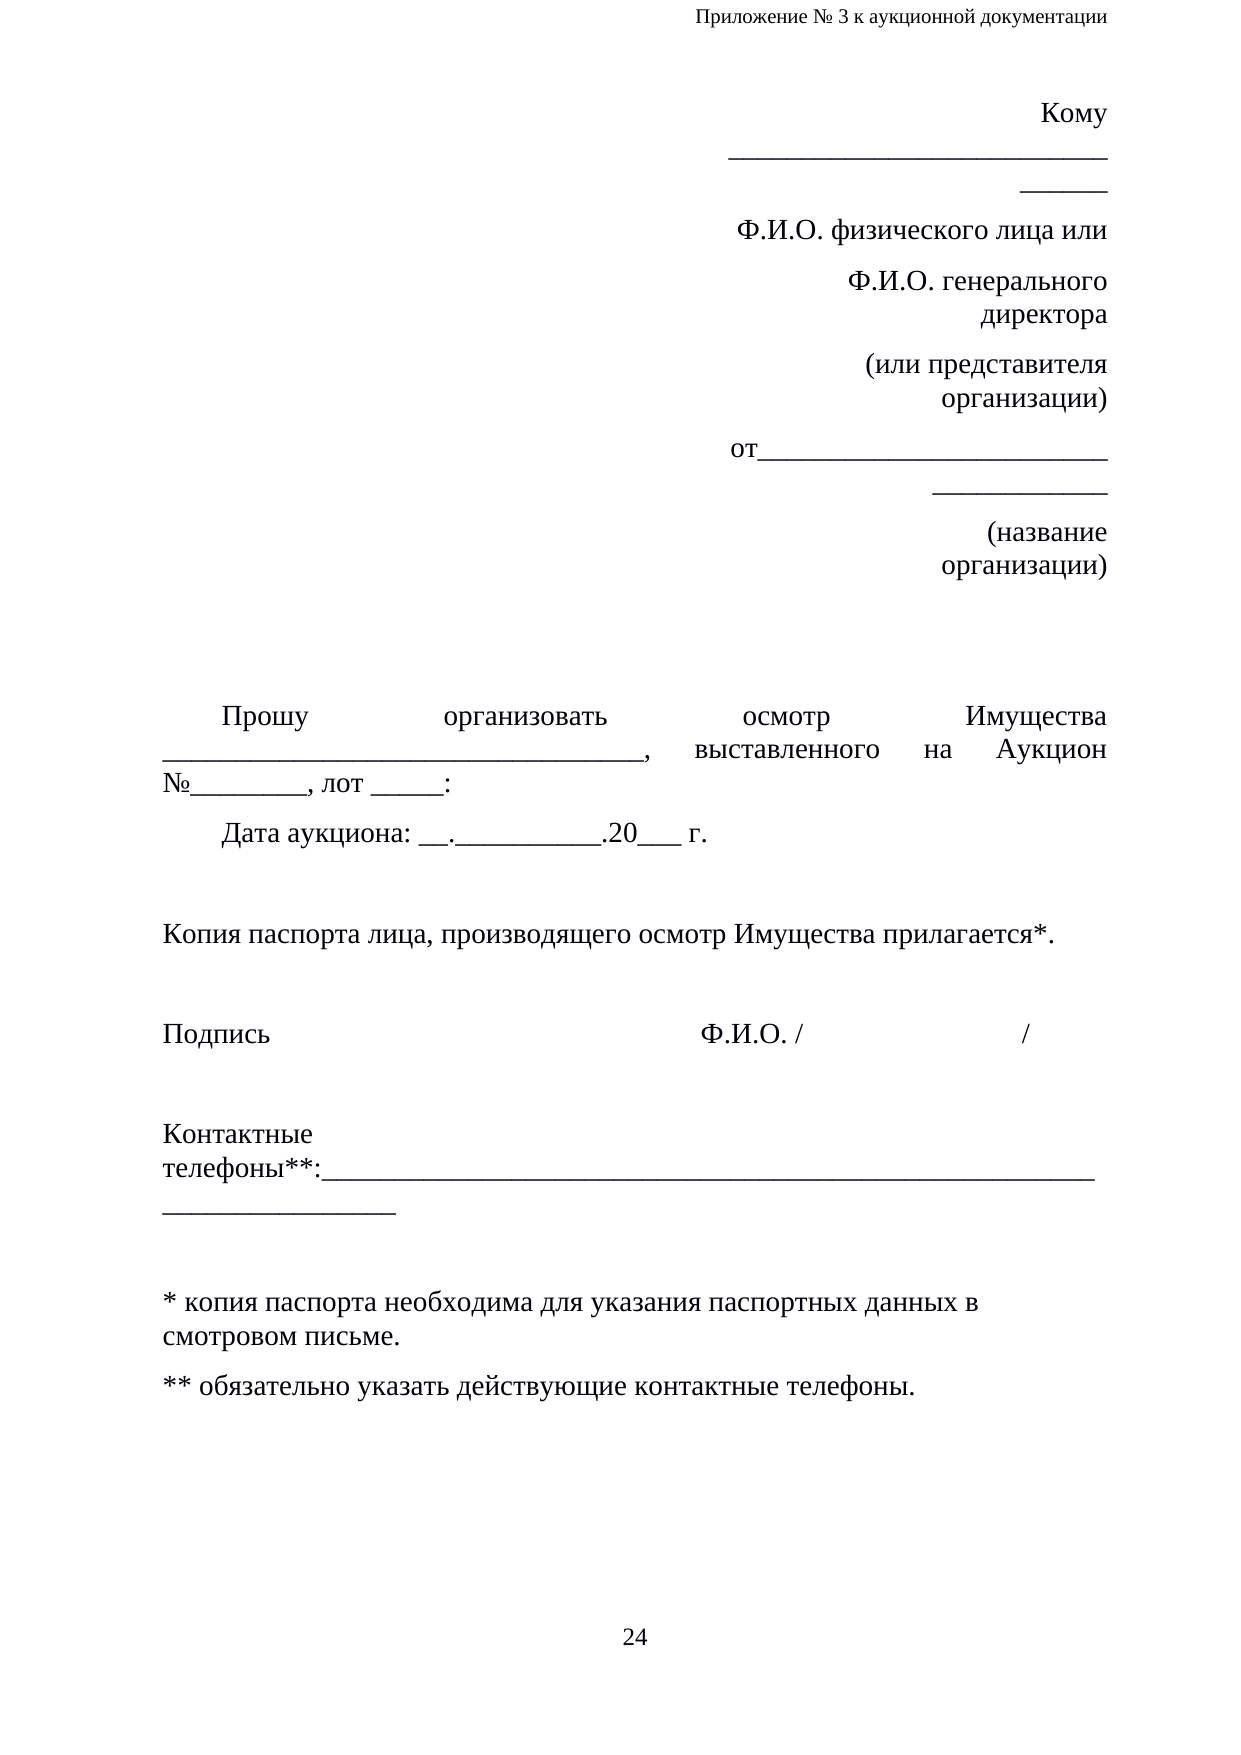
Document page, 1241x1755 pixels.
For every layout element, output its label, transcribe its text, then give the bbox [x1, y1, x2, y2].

text Ф.И.О. физического лица или [723, 212, 1107, 246]
text (название организации) [723, 514, 1107, 581]
text ** обязательно указать действующие контактные телефоны. [162, 1368, 1107, 1401]
text (или представителя организации) [723, 346, 1107, 413]
text Ф.И.О. генерального директора [723, 263, 1107, 330]
subtitle Приложение № 3 к аукционной документации [200, 4, 1107, 28]
text Дата аукциона: __.__________.20___ г. [162, 815, 1107, 849]
text * копия паспорта необходима для указания паспортных данных в смотровом письме. [162, 1284, 1107, 1351]
text Контактные телефоны**:_____________________________________________________________________ [162, 1117, 1107, 1217]
text Подпись Ф.И.О. / / [162, 1016, 1107, 1050]
text от____________________________________ [723, 430, 1107, 497]
text Копия паспорта лица, производящего осмотр Имущества прилагается*. [162, 916, 1107, 949]
text Кому ________________________________ [723, 95, 1107, 196]
text Прошу организовать осмотр Имущества _________________________________, выставленного на Аукцион №________, лот _____: [162, 698, 1107, 799]
